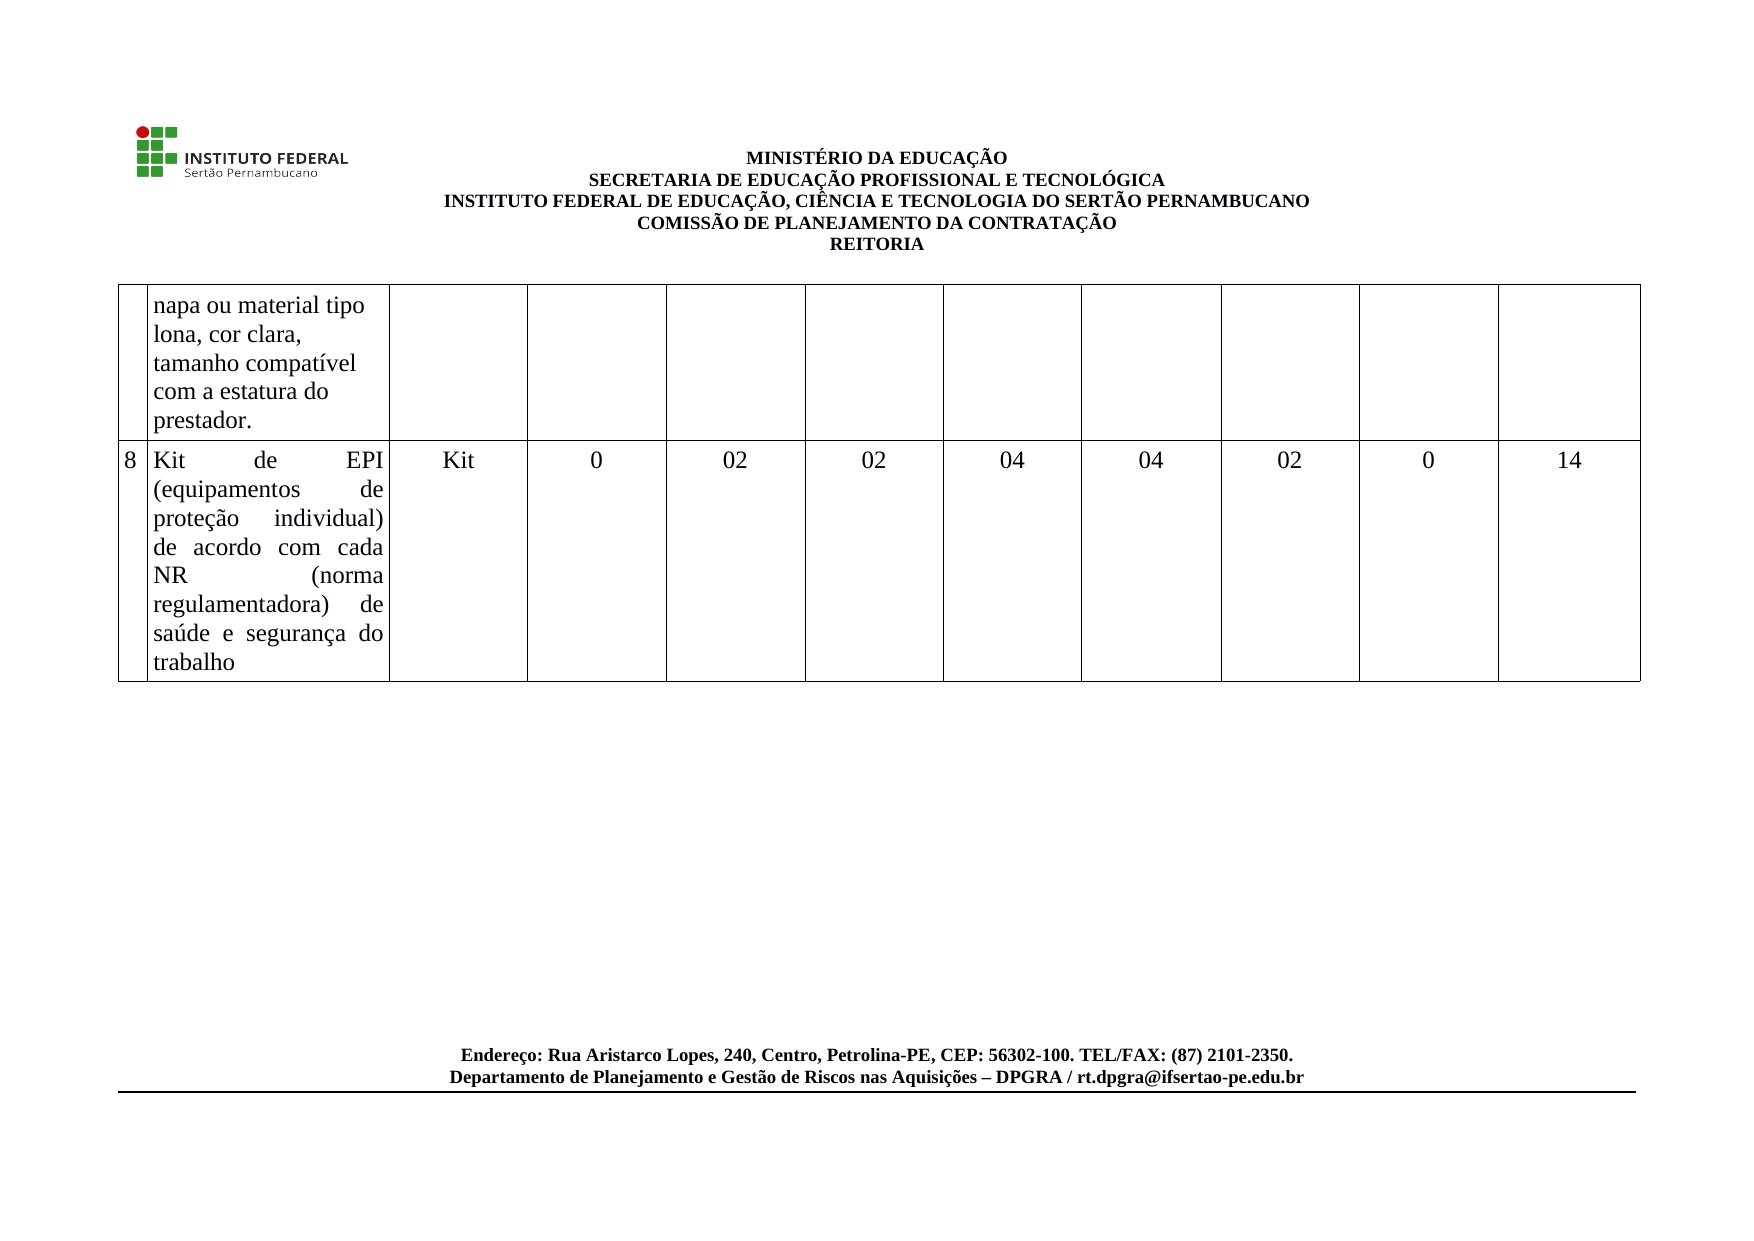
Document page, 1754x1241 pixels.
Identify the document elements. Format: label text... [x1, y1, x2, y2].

table_cell napa ou material tipo lona, cor clara, tamanho compatível com a estatura do prestador. [148, 285, 389, 439]
table_cell [667, 285, 805, 439]
table_cell [390, 285, 527, 439]
table_cell Kit [390, 441, 527, 681]
table_cell 0 [1360, 441, 1498, 681]
table_cell 0 [528, 441, 666, 681]
table_cell 02 [667, 441, 805, 681]
table_cell [806, 285, 943, 439]
table_cell 8 [119, 441, 147, 681]
table_cell 04 [1082, 441, 1221, 681]
table_cell [528, 285, 666, 439]
picture [136, 126, 349, 178]
table_cell [1082, 285, 1221, 439]
table_cell Kit de EPI (equipamentos de proteção individual) de acordo com cada NR (norma regulamentadora) de saúde e segurança do trabalho [148, 441, 389, 681]
table_cell 14 [1499, 441, 1640, 681]
table_cell [1360, 285, 1498, 439]
table_cell [1222, 285, 1359, 439]
table_cell [944, 285, 1081, 439]
table_cell 02 [1222, 441, 1359, 681]
table_cell [119, 285, 147, 439]
table_cell 04 [944, 441, 1081, 681]
table_cell [1499, 285, 1640, 439]
table_cell 02 [806, 441, 943, 681]
